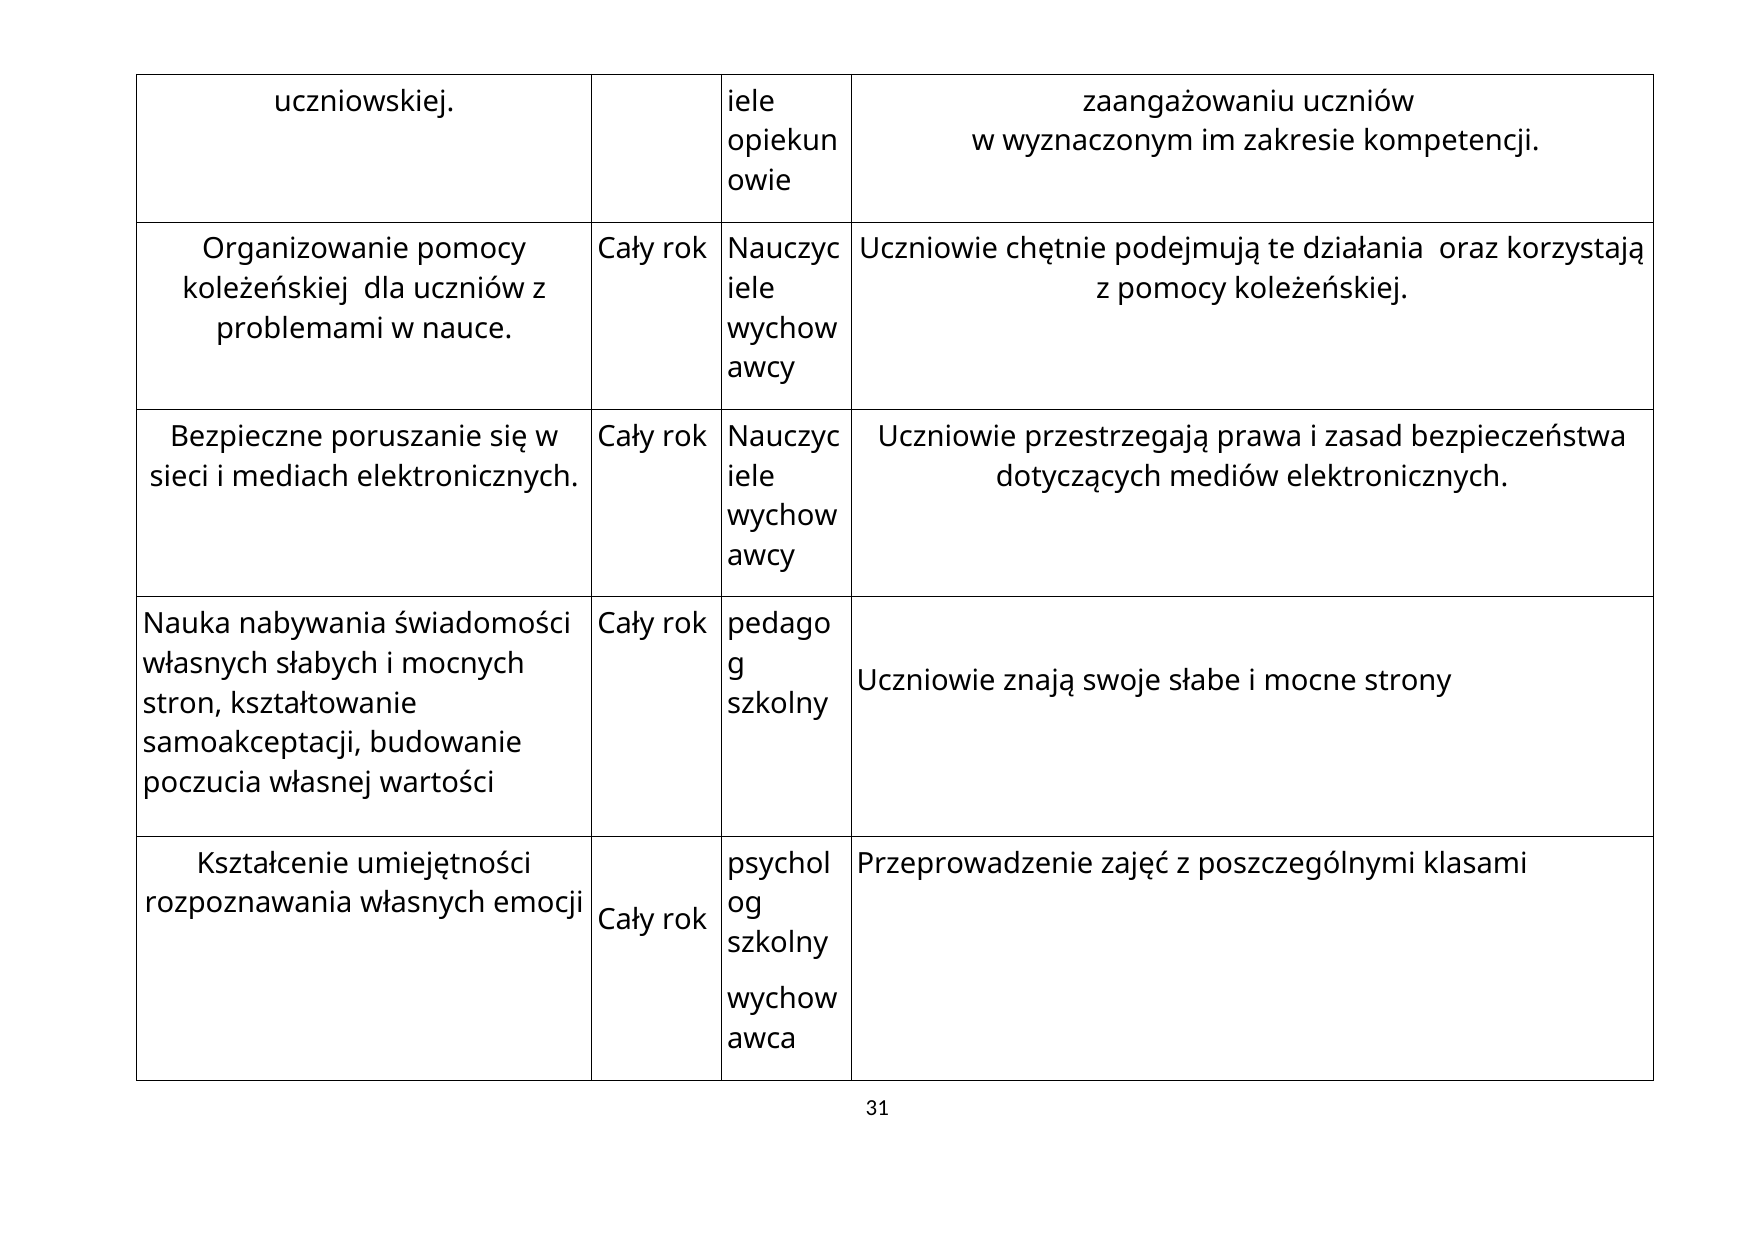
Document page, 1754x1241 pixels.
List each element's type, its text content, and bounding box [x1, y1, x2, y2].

table_cell Uczniowie przestrzegają prawa i zasad bezpieczeństwa dotyczących mediów elektronicznych. [852, 410, 1653, 596]
table_cell Kształcenie umiejętności rozpoznawania własnych emocji [137, 837, 591, 1079]
table_cell Organizowanie pomocy koleżeńskiej dla uczniów z problemami w nauce. [137, 223, 591, 409]
table_cell Cały rok [592, 410, 721, 596]
table_cell Uczniowie chętnie podejmują te działania oraz korzystają z pomocy koleżeńskiej. [852, 223, 1653, 409]
table_cell Uczniowie znają swoje słabe i mocne strony [852, 597, 1653, 836]
table_cell iele opiekunowie [722, 75, 851, 221]
table_cell Bezpieczne poruszanie się w sieci i mediach elektronicznych. [137, 410, 591, 596]
table_cell zaangażowaniu uczniów w wyznaczonym im zakresie kompetencji. [852, 75, 1653, 221]
table_cell Cały rok [592, 837, 721, 1079]
table_cell Cały rok [592, 597, 721, 836]
table_cell psycholog szkolny wychowawca [722, 837, 851, 1079]
table_cell Cały rok [592, 223, 721, 409]
table_cell Nauka nabywania świadomości własnych słabych i mocnych stron, kształtowanie samoakceptacji, budowanie poczucia własnej wartości [137, 597, 591, 836]
table_cell uczniowskiej. [137, 75, 591, 221]
table_cell Nauczyciele wychowawcy [722, 223, 851, 409]
table_cell pedagog szkolny [722, 597, 851, 836]
table_cell [592, 75, 721, 221]
table_cell Przeprowadzenie zajęć z poszczególnymi klasami [852, 837, 1653, 1079]
table_cell Nauczyciele wychowawcy [722, 410, 851, 596]
